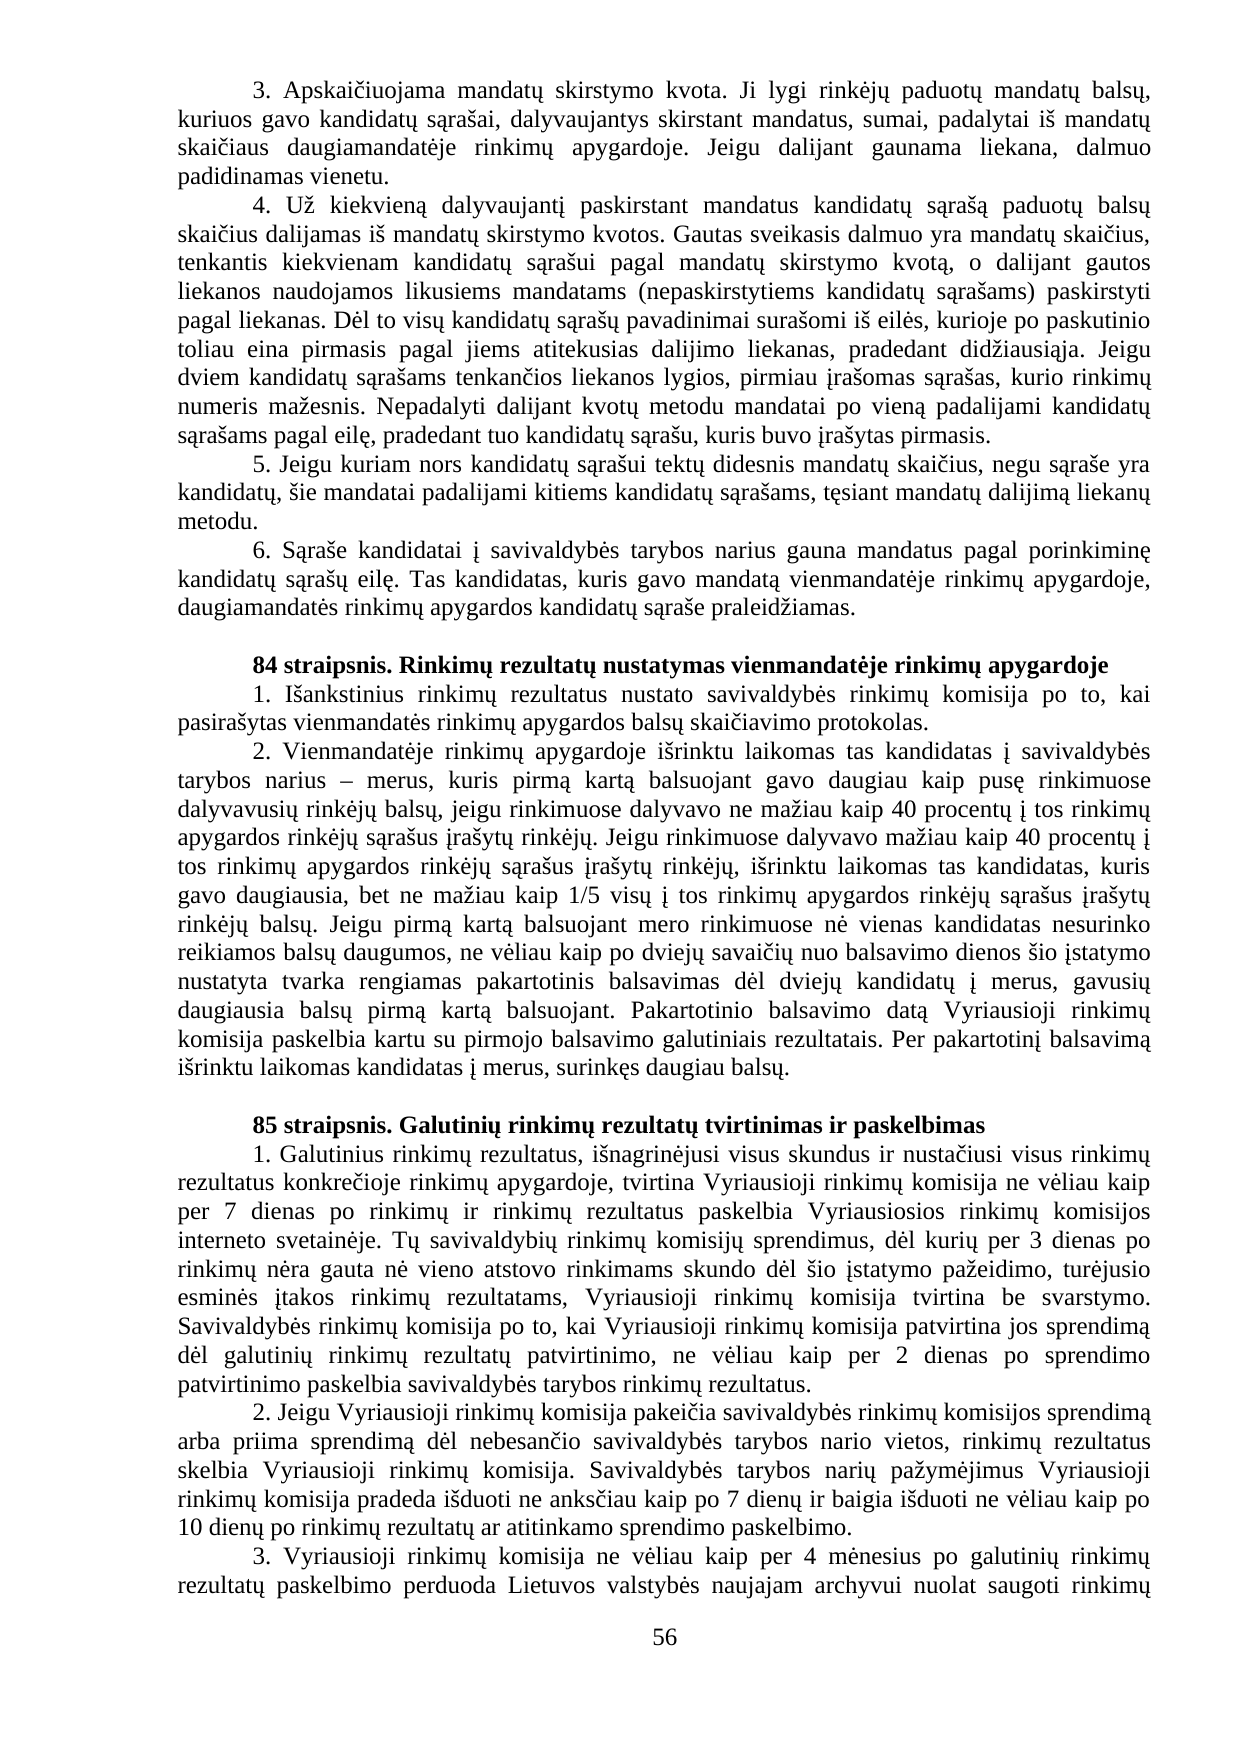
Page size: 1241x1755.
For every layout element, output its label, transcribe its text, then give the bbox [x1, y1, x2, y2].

text 3. Apskaičiuojama mandatų skirstymo kvota. Ji lygi rinkėjų paduotų mandatų balsų, kuriuos gavo kandidatų sąrašai, dalyvaujantys skirstant mandatus, sumai, padalytai iš mandatų skaičiaus daugiamandatėje rinkimų apygardoje. Jeigu dalijant gaunama liekana, dalmuo padidinamas vienetu. [177, 75, 1152, 190]
text 2. Jeigu Vyriausioji rinkimų komisija pakeičia savivaldybės rinkimų komisijos sprendimą arba priima sprendimą dėl nebesančio savivaldybės tarybos nario vietos, rinkimų rezultatus skelbia Vyriausioji rinkimų komisija. Savivaldybės tarybos narių pažymėjimus Vyriausioji rinkimų komisija pradeda išduoti ne anksčiau kaip po 7 dienų ir baigia išduoti ne vėliau kaip po 10 dienų po rinkimų rezultatų ar atitinkamo sprendimo paskelbimo. [177, 1397, 1152, 1541]
text 3. Vyriausioji rinkimų komisija ne vėliau kaip per 4 mėnesius po galutinių rinkimų rezultatų paskelbimo perduoda Lietuvos valstybės naujajam archyvui nuolat saugoti rinkimų [177, 1541, 1152, 1599]
text 2. Vienmandatėje rinkimų apygardoje išrinktu laikomas tas kandidatas į savivaldybės tarybos narius – merus, kuris pirmą kartą balsuojant gavo daugiau kaip pusę rinkimuose dalyvavusių rinkėjų balsų, jeigu rinkimuose dalyvavo ne mažiau kaip 40 procentų į tos rinkimų apygardos rinkėjų sąrašus įrašytų rinkėjų. Jeigu rinkimuose dalyvavo mažiau kaip 40 procentų į tos rinkimų apygardos rinkėjų sąrašus įrašytų rinkėjų, išrinktu laikomas tas kandidatas, kuris gavo daugiausia, bet ne mažiau kaip 1/5 visų į tos rinkimų apygardos rinkėjų sąrašus įrašytų rinkėjų balsų. Jeigu pirmą kartą balsuojant mero rinkimuose nė vienas kandidatas nesurinko reikiamos balsų daugumos, ne vėliau kaip po dviejų savaičių nuo balsavimo dienos šio įstatymo nustatyta tvarka rengiamas pakartotinis balsavimas dėl dviejų kandidatų į merus, gavusių daugiausia balsų pirmą kartą balsuojant. Pakartotinio balsavimo datą Vyriausioji rinkimų komisija paskelbia kartu su pirmojo balsavimo galutiniais rezultatais. Per pakartotinį balsavimą išrinktu laikomas kandidatas į merus, surinkęs daugiau balsų. [177, 736, 1152, 1081]
text 1. Išankstinius rinkimų rezultatus nustato savivaldybės rinkimų komisija po to, kai pasirašytas vienmandatės rinkimų apygardos balsų skaičiavimo protokolas. [177, 679, 1152, 736]
text 4. Už kiekvieną dalyvaujantį paskirstant mandatus kandidatų sąrašą paduotų balsų skaičius dalijamas iš mandatų skirstymo kvotos. Gautas sveikasis dalmuo yra mandatų skaičius, tenkantis kiekvienam kandidatų sąrašui pagal mandatų skirstymo kvotą, o dalijant gautos liekanos naudojamos likusiems mandatams (nepaskirstytiems kandidatų sąrašams) paskirstyti pagal liekanas. Dėl to visų kandidatų sąrašų pavadinimai surašomi iš eilės, kurioje po paskutinio toliau eina pirmasis pagal jiems atitekusias dalijimo liekanas, pradedant didžiausiąja. Jeigu dviem kandidatų sąrašams tenkančios liekanos lygios, pirmiau įrašomas sąrašas, kurio rinkimų numeris mažesnis. Nepadalyti dalijant kvotų metodu mandatai po vieną padalijami kandidatų sąrašams pagal eilę, pradedant tuo kandidatų sąrašu, kuris buvo įrašytas pirmasis. [177, 190, 1152, 449]
text 85 straipsnis. Galutinių rinkimų rezultatų tvirtinimas ir paskelbimas [177, 1110, 1152, 1139]
text 84 straipsnis. Rinkimų rezultatų nustatymas vienmandatėje rinkimų apygardoje [252, 650, 1152, 679]
text 6. Sąraše kandidatai į savivaldybės tarybos narius gauna mandatus pagal porinkiminę kandidatų sąrašų eilę. Tas kandidatas, kuris gavo mandatą vienmandatėje rinkimų apygardoje, daugiamandatės rinkimų apygardos kandidatų sąraše praleidžiamas. [177, 535, 1152, 621]
text 1. Galutinius rinkimų rezultatus, išnagrinėjusi visus skundus ir nustačiusi visus rinkimų rezultatus konkrečioje rinkimų apygardoje, tvirtina Vyriausioji rinkimų komisija ne vėliau kaip per 7 dienas po rinkimų ir rinkimų rezultatus paskelbia Vyriausiosios rinkimų komisijos interneto svetainėje. Tų savivaldybių rinkimų komisijų sprendimus, dėl kurių per 3 dienas po rinkimų nėra gauta nė vieno atstovo rinkimams skundo dėl šio įstatymo pažeidimo, turėjusio esminės įtakos rinkimų rezultatams, Vyriausioji rinkimų komisija tvirtina be svarstymo. Savivaldybės rinkimų komisija po to, kai Vyriausioji rinkimų komisija patvirtina jos sprendimą dėl galutinių rinkimų rezultatų patvirtinimo, ne vėliau kaip per 2 dienas po sprendimo patvirtinimo paskelbia savivaldybės tarybos rinkimų rezultatus. [177, 1139, 1152, 1397]
text 5. Jeigu kuriam nors kandidatų sąrašui tektų didesnis mandatų skaičius, negu sąraše yra kandidatų, šie mandatai padalijami kitiems kandidatų sąrašams, tęsiant mandatų dalijimą liekanų metodu. [177, 449, 1152, 535]
